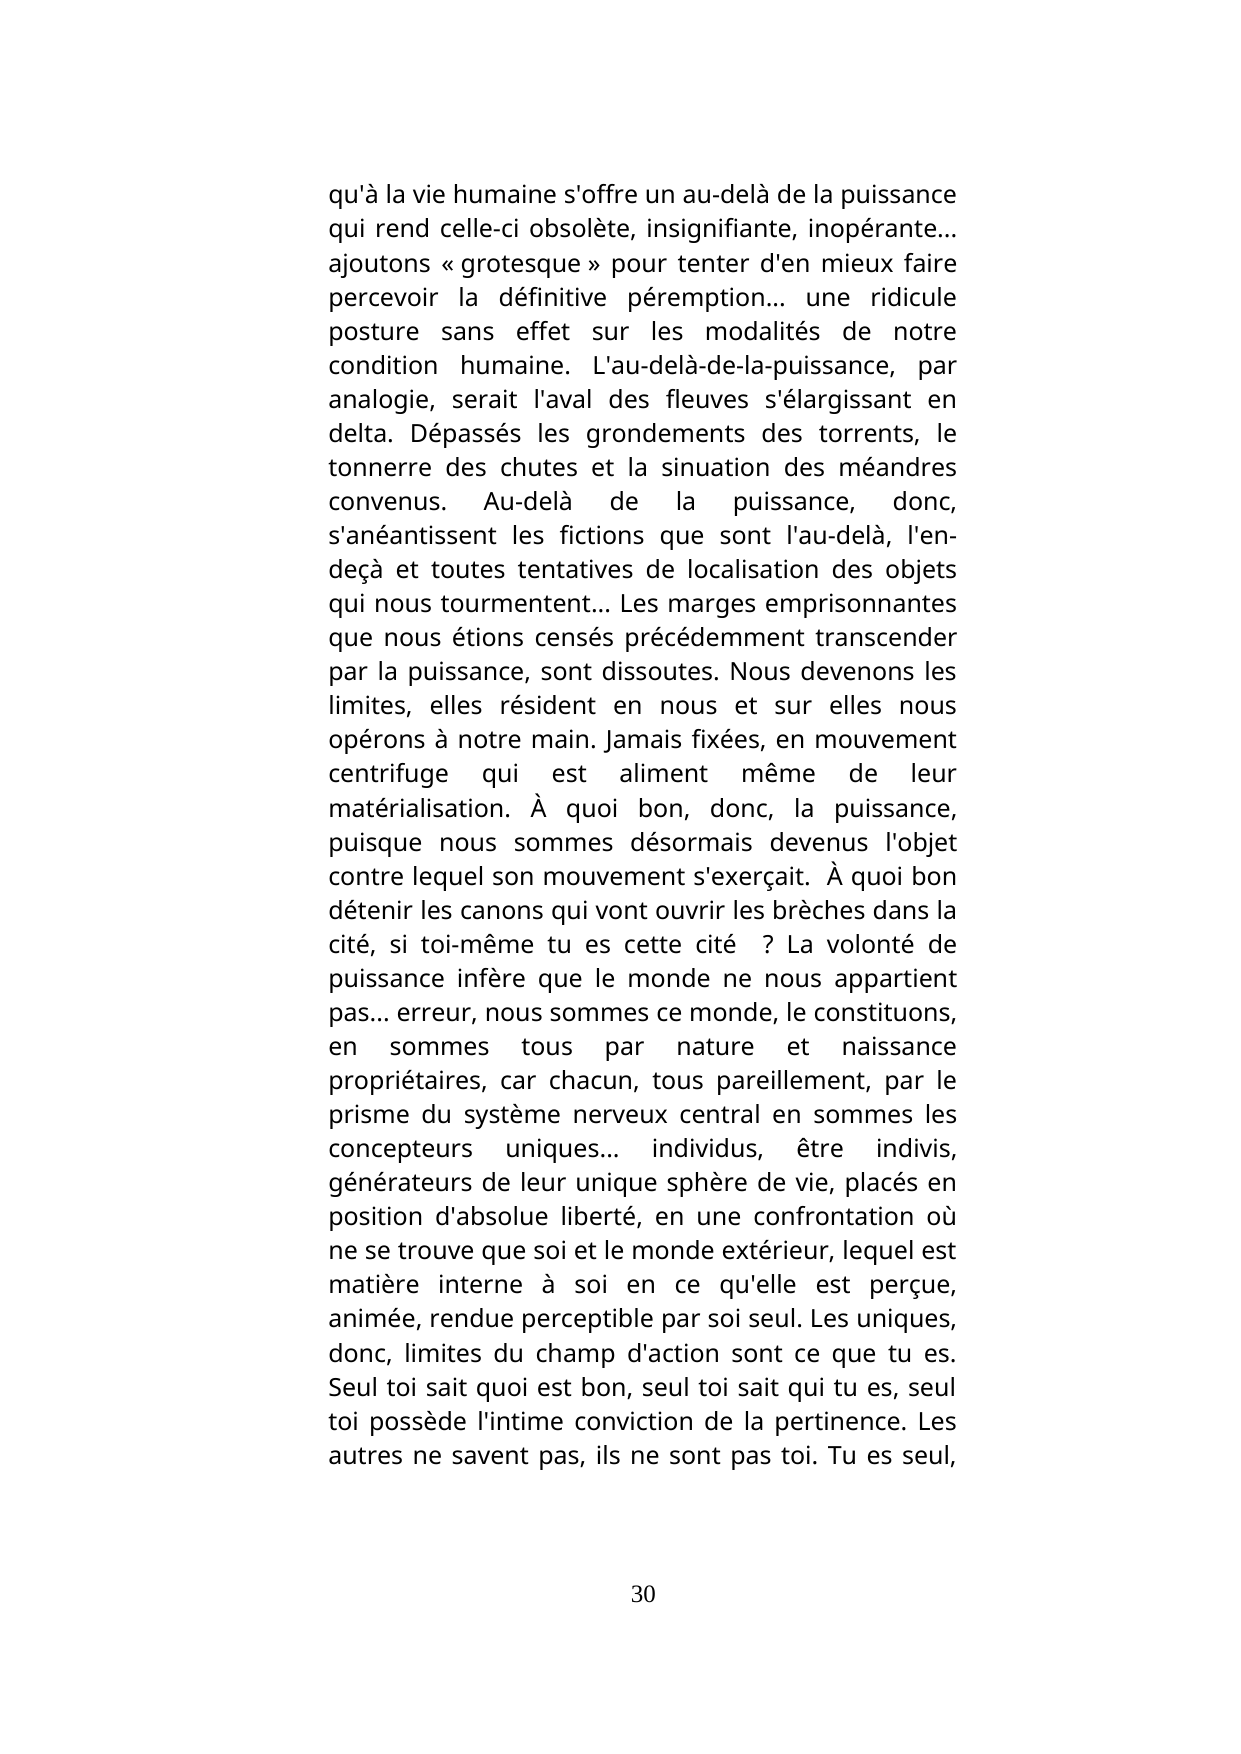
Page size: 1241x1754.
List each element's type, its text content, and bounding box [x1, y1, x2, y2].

text qu'à la vie humaine s'offre un au-delà de la puissance qui rend celle-ci obsolète, insignifiante, inopérante... ajoutons « grotesque » pour tenter d'en mieux faire percevoir la définitive péremption... une ridicule posture sans effet sur les modalités de notre condition humaine. L'au-delà-de-la-puissance, par analogie, serait l'aval des fleuves s'élargissant en delta. Dépassés les grondements des torrents, le tonnerre des chutes et la sinuation des méandres convenus. Au-delà de la puissance, donc, s'anéantissent les fictions que sont l'au-delà, l'en-deçà et toutes tentatives de localisation des objets qui nous tourmentent... Les marges emprisonnantes que nous étions censés précédemment transcender par la puissance, sont dissoutes. Nous devenons les limites, elles résident en nous et sur elles nous opérons à notre main. Jamais fixées, en mouvement centrifuge qui est aliment même de leur matérialisation. À quoi bon, donc, la puissance, puisque nous sommes désormais devenus l'objet contre lequel son mouvement s'exerçait. À quoi bon détenir les canons qui vont ouvrir les brèches dans la cité, si toi-même tu es cette cité ? La volonté de puissance infère que le monde ne nous appartient pas... erreur, nous sommes ce monde, le constituons, en sommes tous par nature et naissance propriétaires, car chacun, tous pareillement, par le prisme du système nerveux central en sommes les concepteurs uniques... individus, être indivis, générateurs de leur unique sphère de vie, placés en position d'absolue liberté, en une confrontation où ne se trouve que soi et le monde extérieur, lequel est matière interne à soi en ce qu'elle est perçue, animée, rendue perceptible par soi seul. Les uniques, donc, limites du champ d'action sont ce que tu es. Seul toi sait quoi est bon, seul toi sait qui tu es, seul toi possède l'intime conviction de la pertinence. Les autres ne savent pas, ils ne sont pas toi. Tu es seul, [328, 177, 958, 1471]
